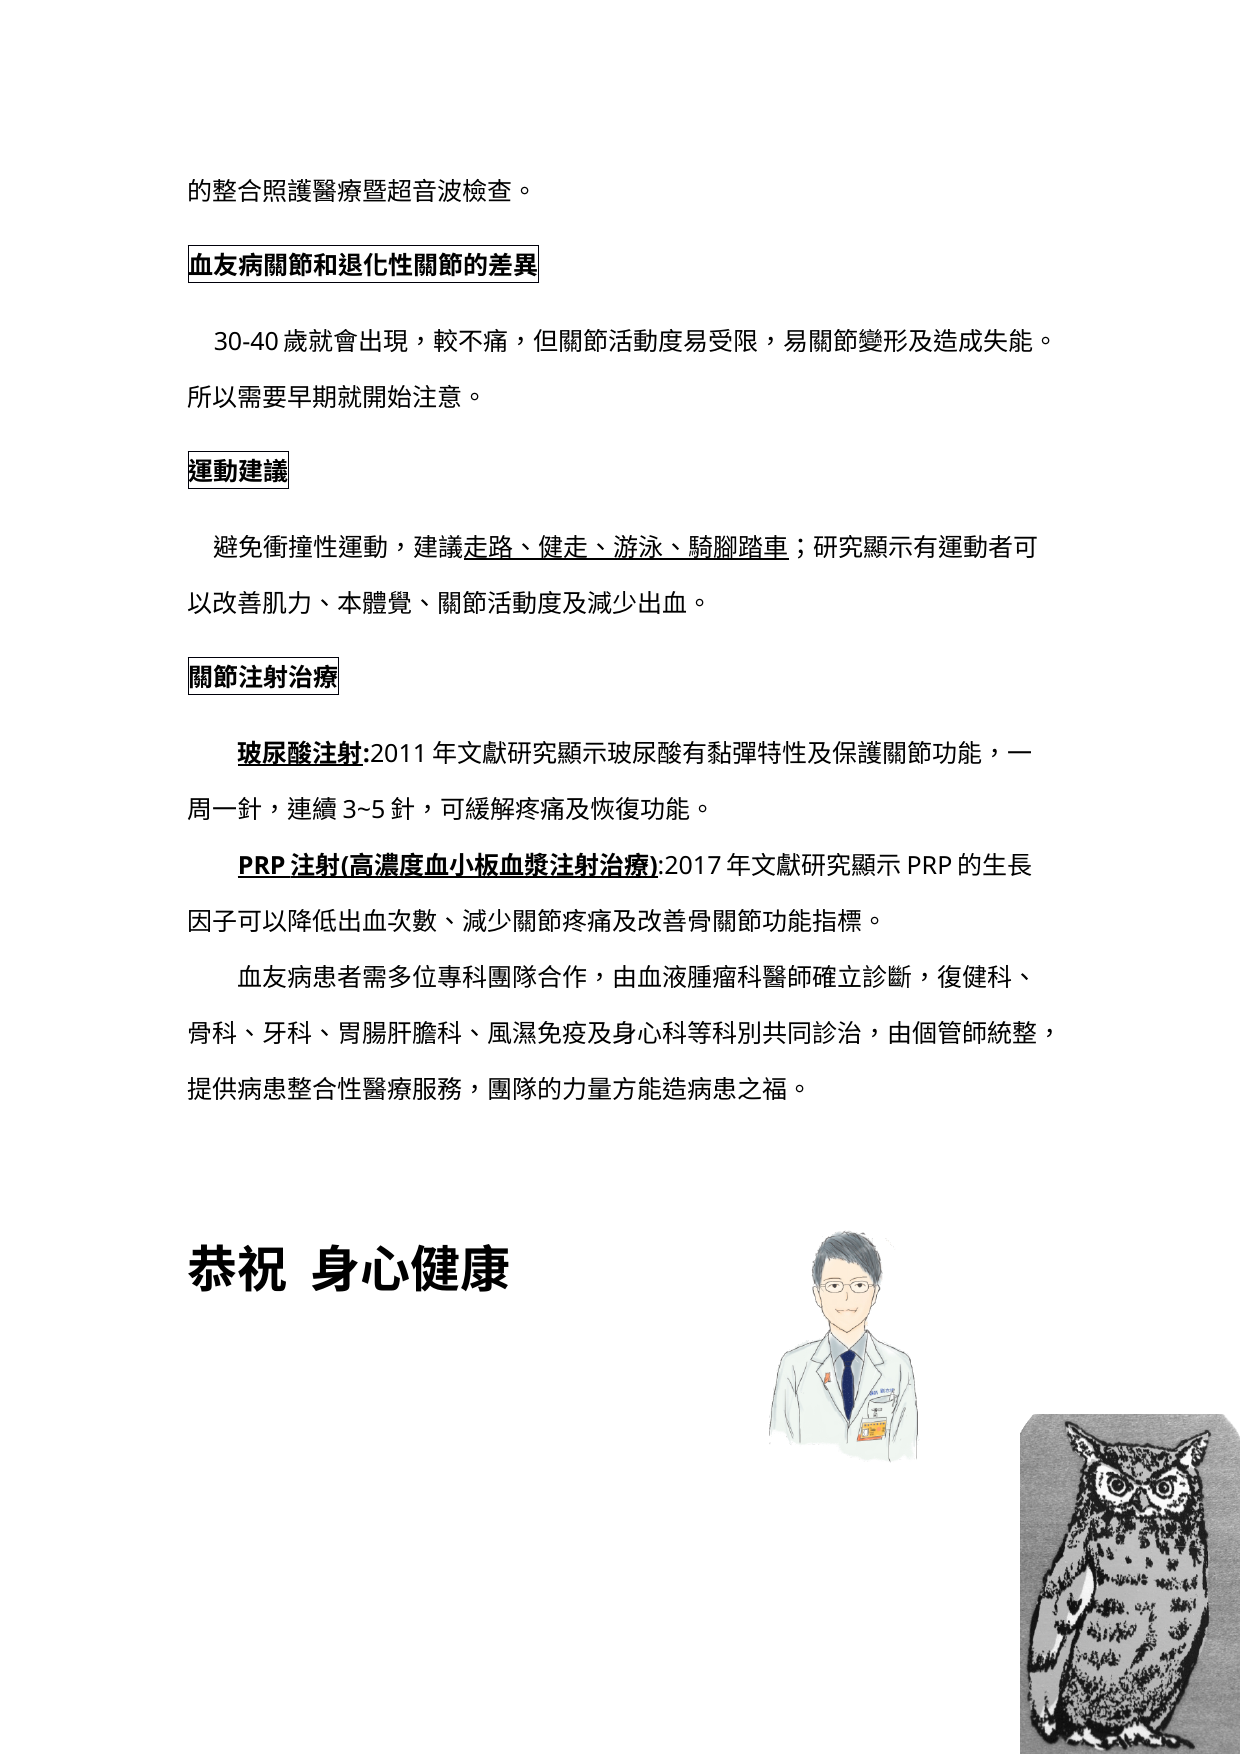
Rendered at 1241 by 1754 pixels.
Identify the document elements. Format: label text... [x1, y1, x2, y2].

text 恭祝 身心健康 [187, 1222, 1053, 1297]
text 避免衝撞性運動，建議走路、健走、游泳、騎腳踏車；研究顯示有運動者可以改善肌力、本體覺、關節活動度及減少出血。 [187, 520, 1053, 614]
text 關節注射治療 [187, 632, 1053, 707]
picture [748, 1217, 943, 1222]
text 血友病關節和退化性關節的差異 [187, 220, 1053, 295]
picture [748, 1297, 943, 1464]
text 血友病患者需多位專科團隊合作，由血液腫瘤科醫師確立診斷，復健科、骨科、牙科、胃腸肝膽科、風濕免疫及身心科等科別共同診治，由個管師統整，提供病患整合性醫療服務，團隊的力量方能造病患之福。 [187, 950, 1053, 1100]
text 玻尿酸注射:2011年文獻研究顯示玻尿酸有黏彈特性及保護關節功能，一周一針，連續3~5針，可緩解疼痛及恢復功能。 [187, 726, 1053, 820]
text 30-40歲就會出現，較不痛，但關節活動度易受限，易關節變形及造成失能。所以需要早期就開始注意。 [187, 314, 1053, 408]
text 的整合照護醫療暨超音波檢查。 [187, 164, 1053, 202]
text PRP注射(高濃度血小板血漿注射治療):2017年文獻研究顯示PRP的生長因子可以降低出血次數、減少關節疼痛及改善骨關節功能指標。 [187, 838, 1053, 932]
text 運動建議 [187, 426, 1053, 501]
